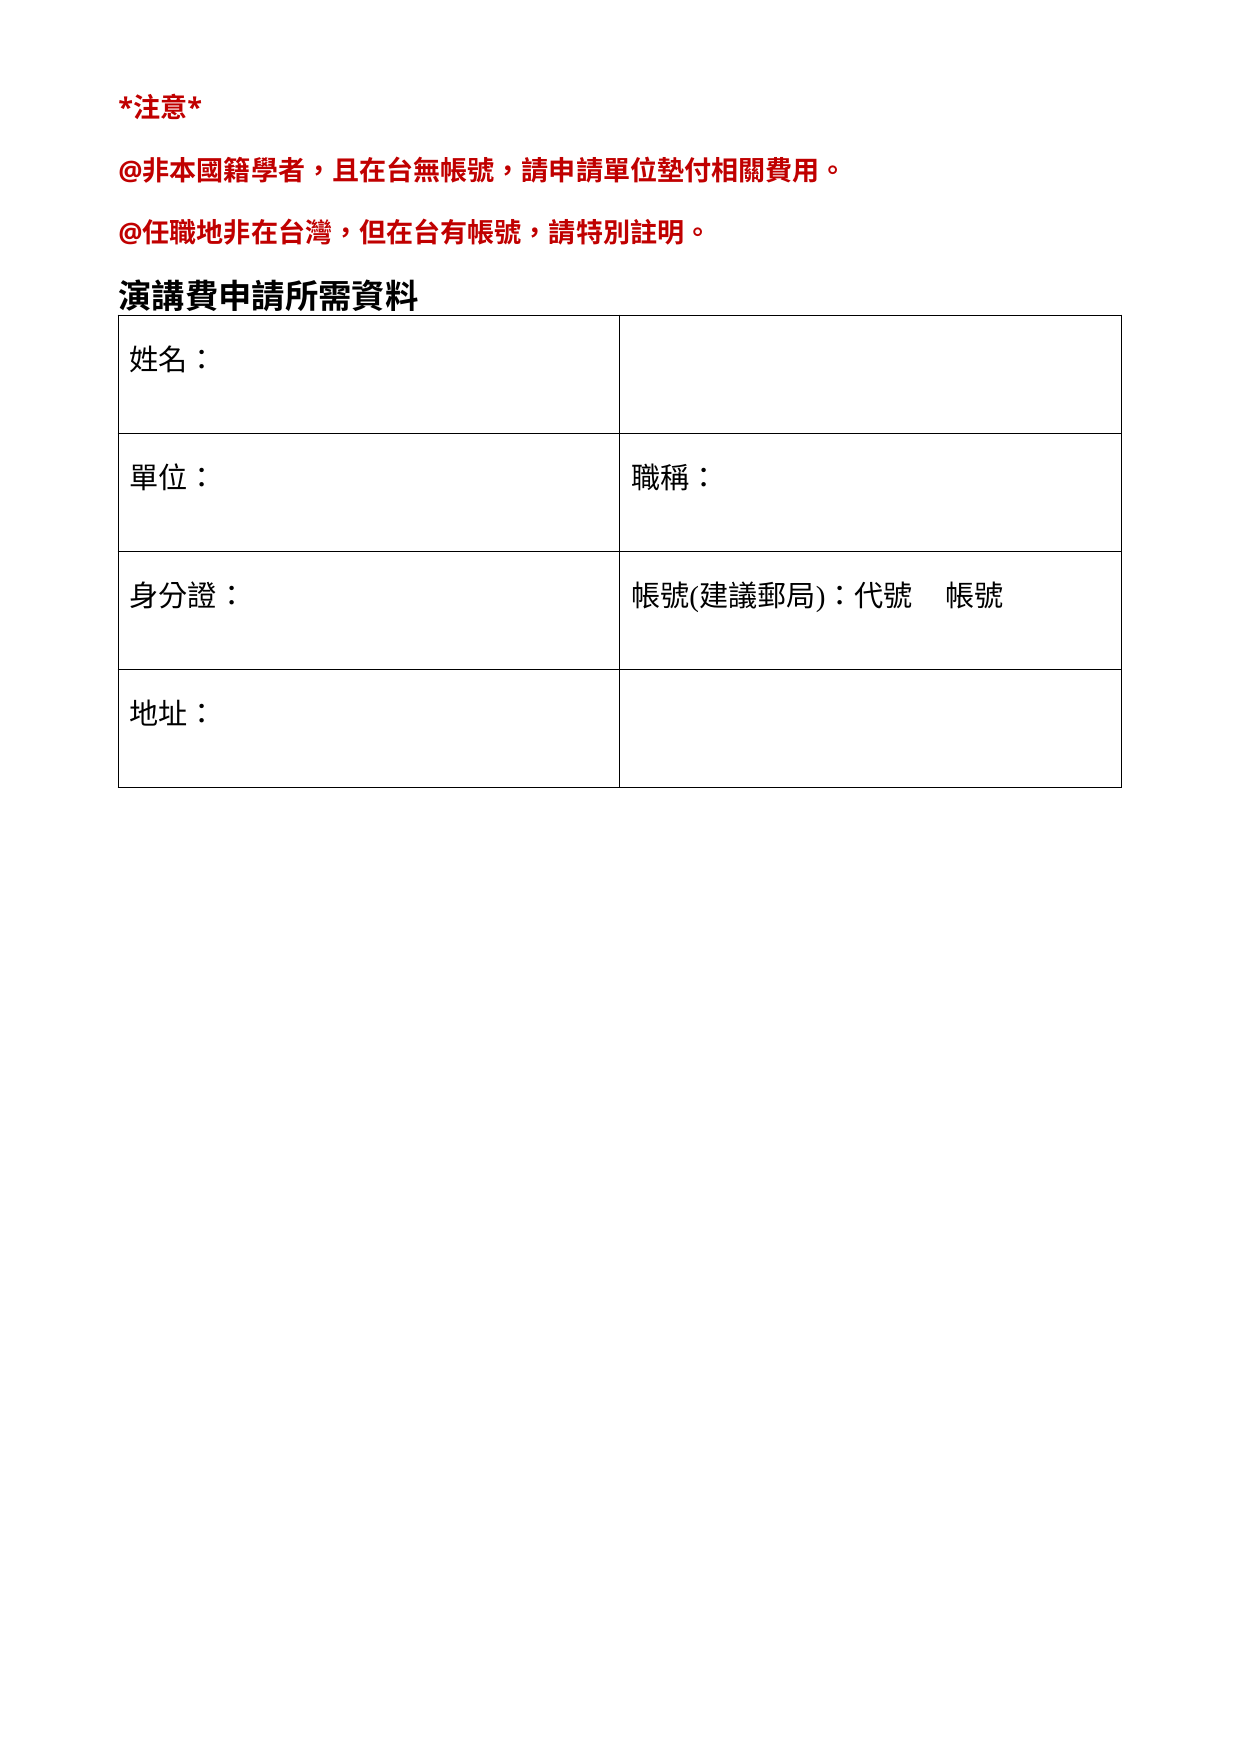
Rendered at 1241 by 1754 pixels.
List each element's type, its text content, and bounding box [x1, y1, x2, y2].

table_cell [620, 670, 1121, 787]
text 演講費申請所需資料 [118, 252, 1122, 314]
table_header [620, 316, 1121, 433]
table_cell 身分證： [119, 552, 619, 669]
table_cell 職稱： [620, 434, 1121, 551]
table_header 姓名： [119, 316, 619, 433]
table_cell 帳號(建議郵局)：代號 帳號 [620, 552, 1121, 669]
text *注意* @非本國籍學者，且在台無帳號，請申請單位墊付相關費用。 @任職地非在台灣，但在台有帳號，請特別註明。 [118, 64, 1122, 252]
table_cell 單位： [119, 434, 619, 551]
table_cell 地址： [119, 670, 619, 787]
